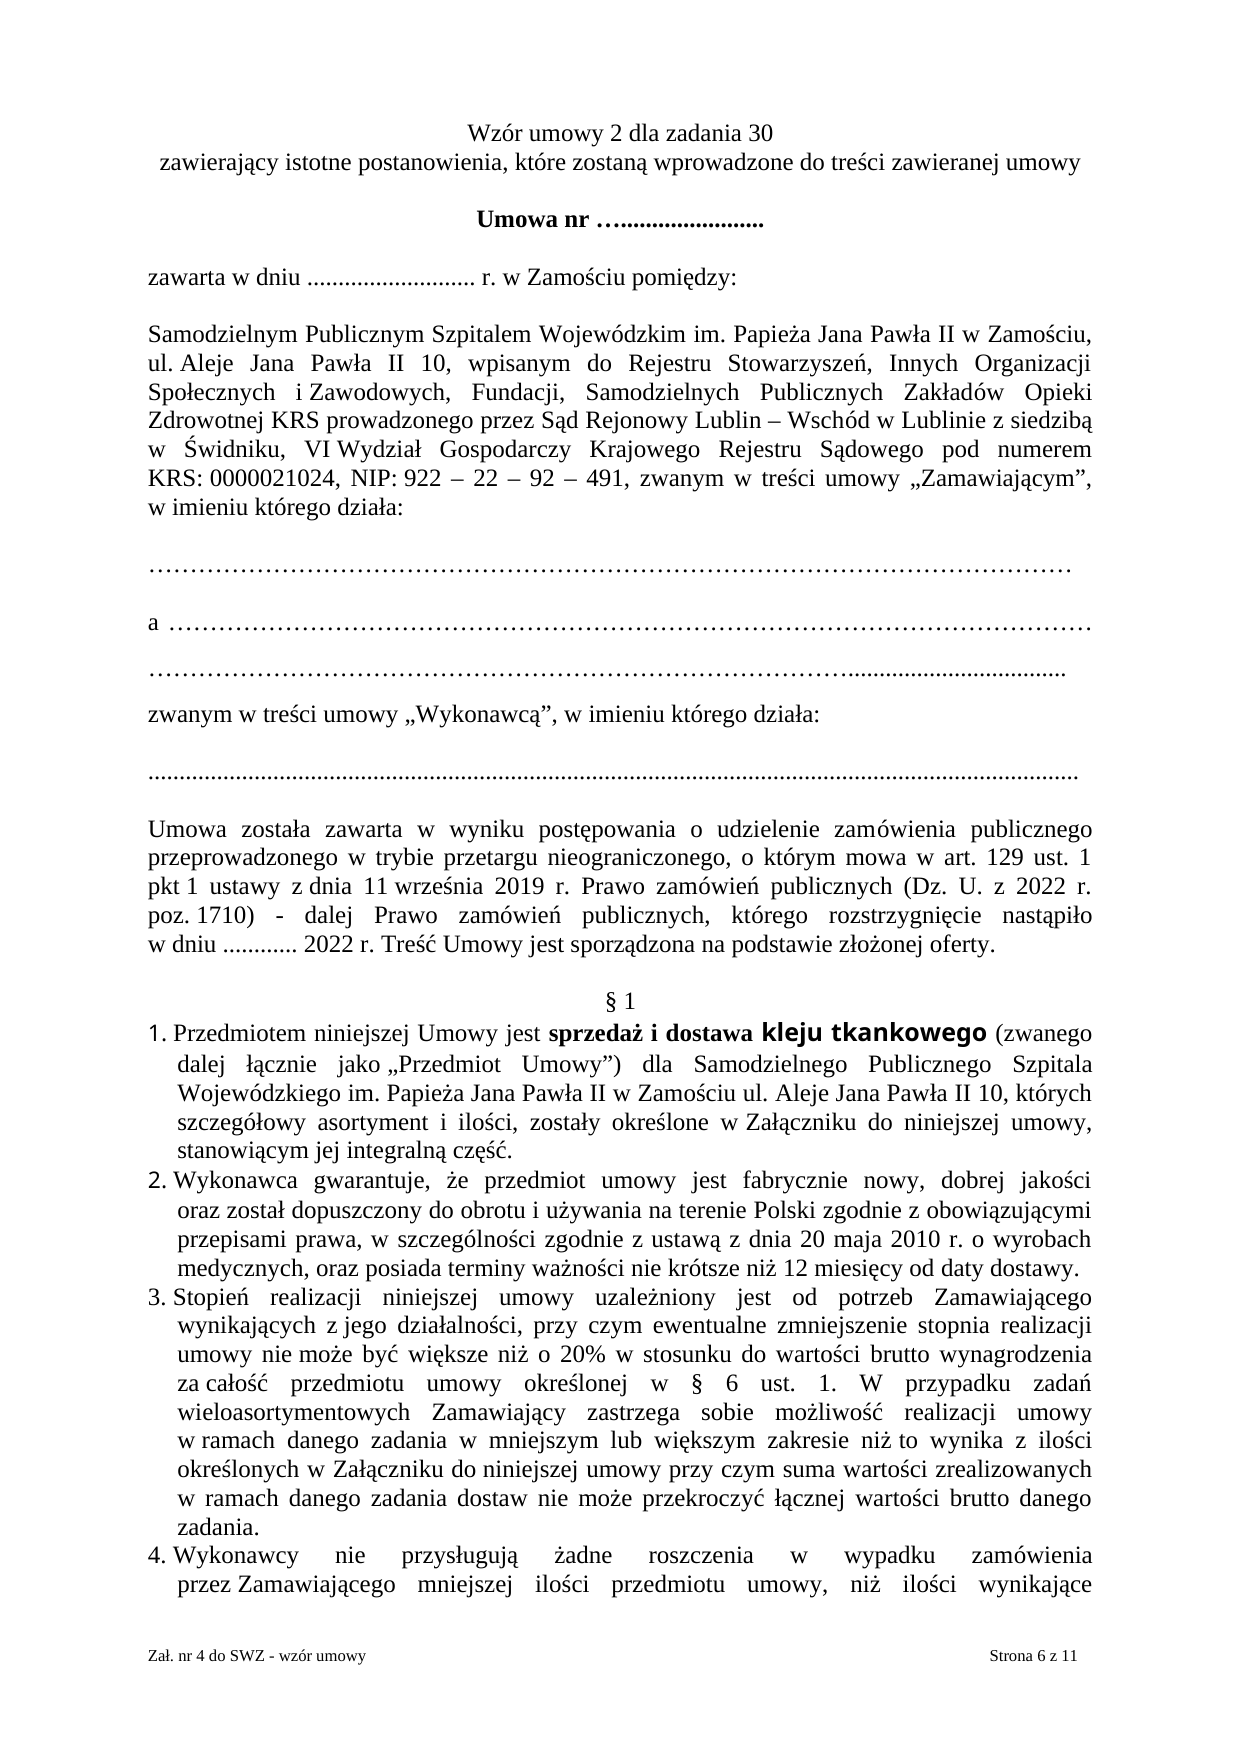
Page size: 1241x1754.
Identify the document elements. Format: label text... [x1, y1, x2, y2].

text a ………………………………………………………………………………………………… …………………………………………………………………………................................... [148, 607, 1093, 682]
text Wzór umowy 2 dla zadania 30 [148, 118, 1093, 147]
text Samodzielnym Publicznym Szpitalem Wojewódzkim im. Papieża Jana Pawła II w Zamościu, ul. Aleje Jana Pawła II 10, wpisanym do Rejestru Stowarzyszeń, Innych Organizacji Społecznych i Zawodowych, Fundacji, Samodzielnych Publicznych Zakładów Opieki Zdrowotnej KRS prowadzonego przez Sąd Rejonowy Lublin – Wschód w Lublinie z siedzibą w Świdniku, VI Wydział Gospodarczy Krajowego Rejestru Sądowego pod numerem KRS: 0000021024, NIP: 922 – 22 – 92 – 491, zwanym w treści umowy „Zamawiającym”, w imieniu którego działa: [148, 319, 1093, 521]
list Wykonawca gwarantuje, że przedmiot umowy jest fabrycznie nowy, dobrej jakości oraz został dopuszczony do obrotu i używania na terenie Polski zgodnie z obowiązującymi przepisami prawa, w szczególności zgodnie z ustawą z dnia 20 maja 2010 r. o wyrobach medycznych, oraz posiada terminy ważności nie krótsze niż 12 miesięcy od daty dostawy. [148, 1164, 1093, 1282]
list Stopień realizacji niniejszej umowy uzależniony jest od potrzeb Zamawiającego wynikających z jego działalności, przy czym ewentualne zmniejszenie stopnia realizacji umowy nie może być większe niż o 20% w stosunku do wartości brutto wynagrodzenia za całość przedmiotu umowy określonej w § 6 ust. 1. W przypadku zadań wieloasortymentowych Zamawiający zastrzega sobie możliwość realizacji umowy w ramach danego zadania w mniejszym lub większym zakresie niż to wynika z ilości określonych w Załączniku do niniejszej umowy przy czym suma wartości zrealizowanych w ramach danego zadania dostaw nie może przekroczyć łącznej wartości brutto danego zadania. [148, 1282, 1093, 1540]
list Wykonawcy nie przysługują żadne roszczenia w wypadku zamówienia przez Zamawiającego mniejszej ilości przedmiotu umowy, niż ilości wynikające [148, 1540, 1093, 1598]
list Przedmiotem niniejszej Umowy jest sprzedaż i dostawa kleju tkankowego (zwanego dalej łącznie jako „Przedmiot Umowy”) dla Samodzielnego Publicznego Szpitala Wojewódzkiego im. Papieża Jana Pawła II w Zamościu ul. Aleje Jana Pawła II 10, których szczegółowy asortyment i ilości, zostały określone w Załączniku do niniejszej umowy, stanowiącym jej integralną część. [148, 1015, 1093, 1164]
text § 1 [148, 986, 1093, 1015]
text zawarta w dniu ........................... r. w Zamościu pomiędzy: [148, 262, 1093, 291]
text zawierający istotne postanowienia, które zostaną wprowadzone do treści zawieranej umowy [148, 147, 1093, 176]
text ..................................................................................................................................................... [148, 756, 1093, 785]
text Umowa nr …....................... [148, 204, 1093, 233]
text Umowa została zawarta w wyniku postępowania o udzielenie zamówienia publicznego przeprowadzonego w trybie przetargu nieograniczonego, o którym mowa w art. 129 ust. 1 pkt 1 ustawy z dnia 11 września 2019 r. Prawo zamówień publicznych (Dz. U. z 2022 r. poz. 1710) - dalej Prawo zamówień publicznych, którego rozstrzygnięcie nastąpiło w dniu ............ 2022 r. Treść Umowy jest sporządzona na podstawie złożonej oferty. [148, 814, 1093, 957]
text ………………………………………………………………………………………………… [148, 549, 1093, 578]
text zwanym w treści umowy „Wykonawcą”, w imieniu którego działa: [148, 699, 1093, 727]
